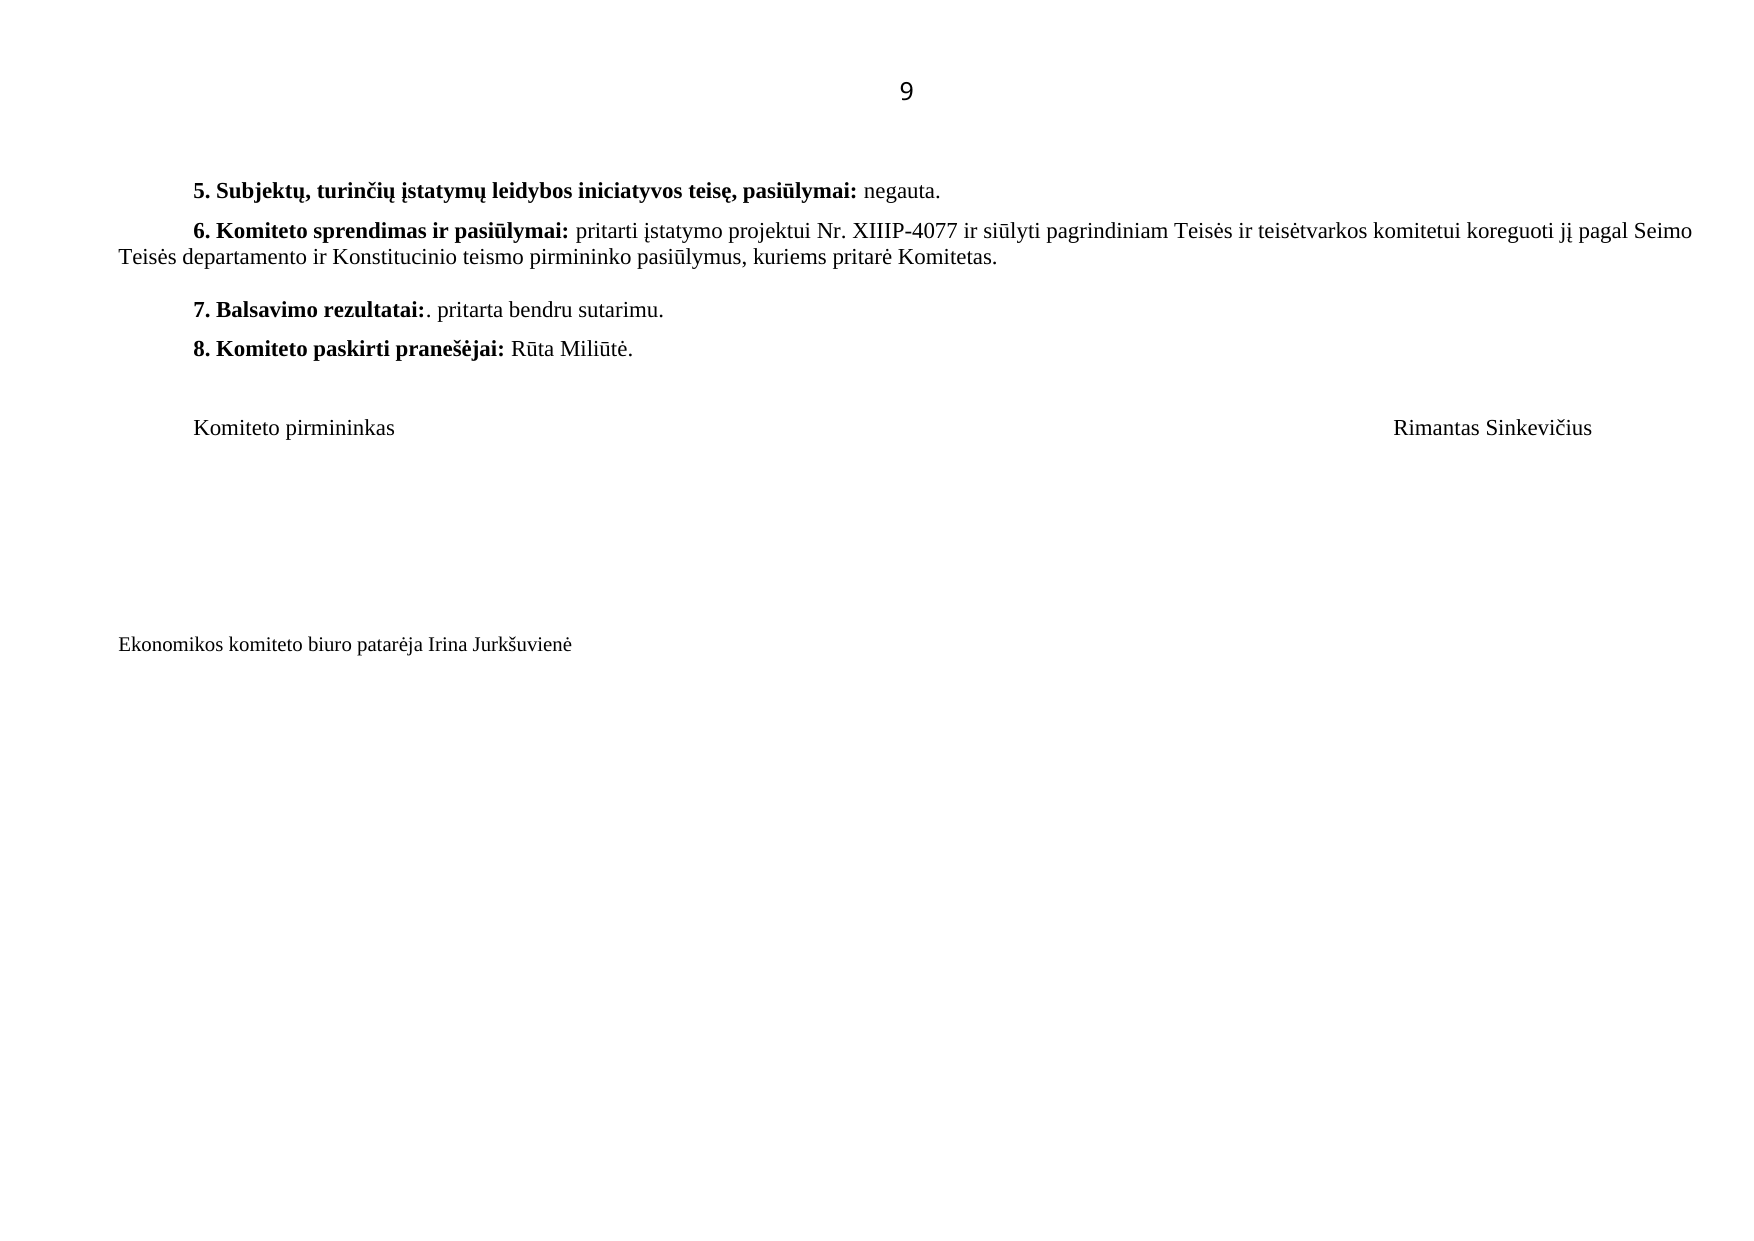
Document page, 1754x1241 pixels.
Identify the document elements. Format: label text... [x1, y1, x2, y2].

text Ekonomikos komiteto biuro patarėja Irina Jurkšuvienė [118, 632, 1695, 656]
text 7. Balsavimo rezultatai:. pritarta bendru sutarimu. [118, 296, 1695, 322]
text 6. Komiteto sprendimas ir pasiūlymai: pritarti įstatymo projektui Nr. XIIIP-4077 ir siūlyti pagrindiniam Teisės ir teisėtvarkos komitetui koreguoti jį pagal Seimo Teisės departamento ir Konstitucinio teismo pirmininko pasiūlymus, kuriems pritarė Komitetas. [118, 217, 1695, 269]
text 5. Subjektų, turinčių įstatymų leidybos iniciatyvos teisę, pasiūlymai: negauta. [118, 177, 1695, 203]
text Komiteto pirmininkas Rimantas Sinkevičius [118, 414, 1695, 441]
text 8. Komiteto paskirti pranešėjai: Rūta Miliūtė. [118, 335, 1695, 362]
